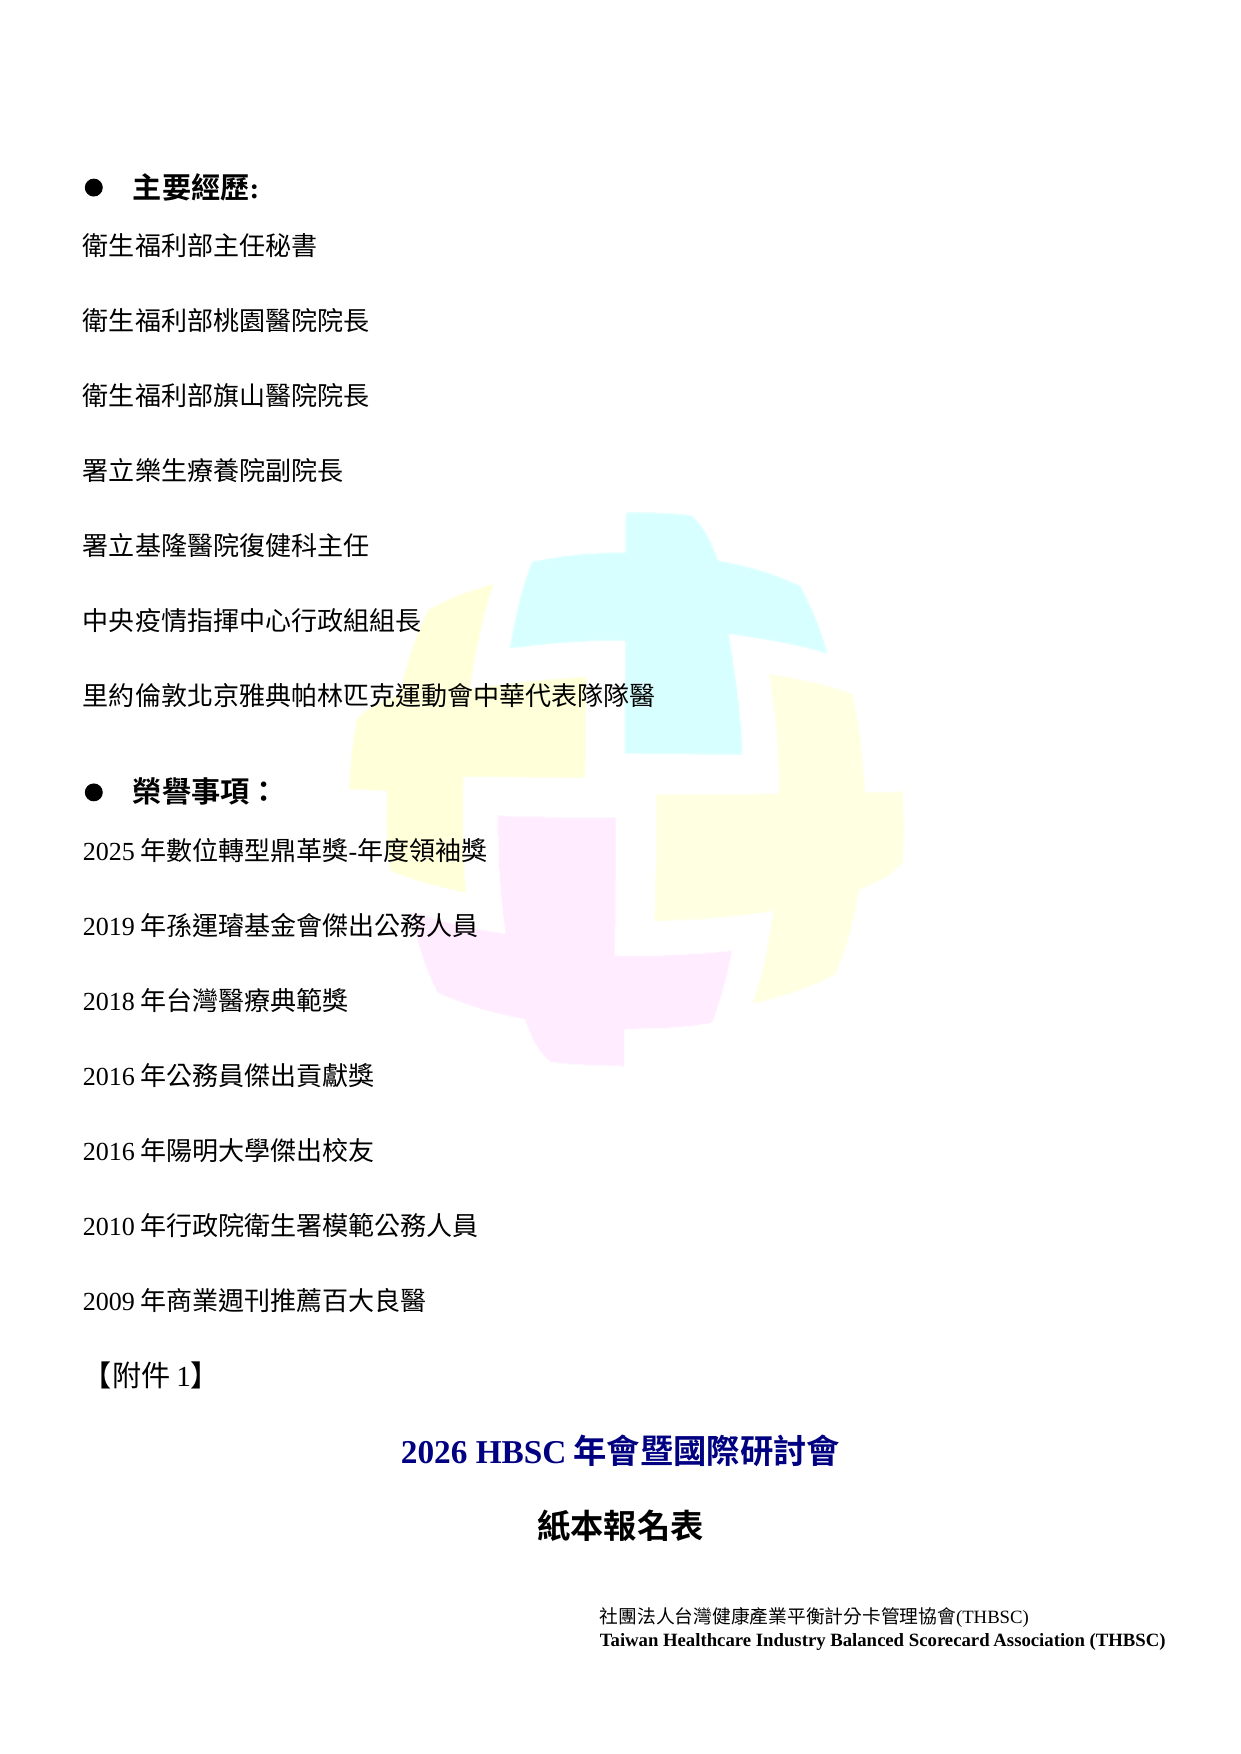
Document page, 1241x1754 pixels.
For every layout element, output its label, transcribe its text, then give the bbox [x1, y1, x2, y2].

text 里約倫敦北京雅典帕林匹克運動會中華代表隊隊醫 [83, 656, 1157, 731]
text 【附件1】 [83, 1336, 1157, 1411]
text 2019年孫運璿基金會傑出公務人員 [83, 886, 1157, 961]
text 衛生福利部旗山醫院院長 [83, 356, 1157, 431]
text 2010年行政院衛生署模範公務人員 [83, 1186, 1157, 1261]
text 2016年陽明大學傑出校友 [83, 1111, 1157, 1186]
list 榮譽事項： [83, 769, 1157, 811]
text 2025年數位轉型鼎革獎-年度領袖獎 [83, 811, 1157, 886]
text 2016年公務員傑出貢獻獎 [83, 1036, 1157, 1111]
text 2018年台灣醫療典範獎 [83, 961, 1157, 1036]
text 2026 HBSC年會暨國際研討會 [83, 1411, 1157, 1486]
text 署立樂生療養院副院長 [83, 431, 1157, 506]
text 衛生福利部桃園醫院院長 [83, 281, 1157, 356]
text 紙本報名表 [83, 1486, 1157, 1561]
text 衛生福利部主任秘書 [83, 206, 1157, 281]
text 署立基隆醫院復健科主任 [83, 506, 1157, 581]
list 主要經歷: [83, 164, 1157, 206]
text 中央疫情指揮中心行政組組長 [83, 581, 1157, 656]
text 2009年商業週刊推薦百大良醫 [83, 1261, 1157, 1336]
